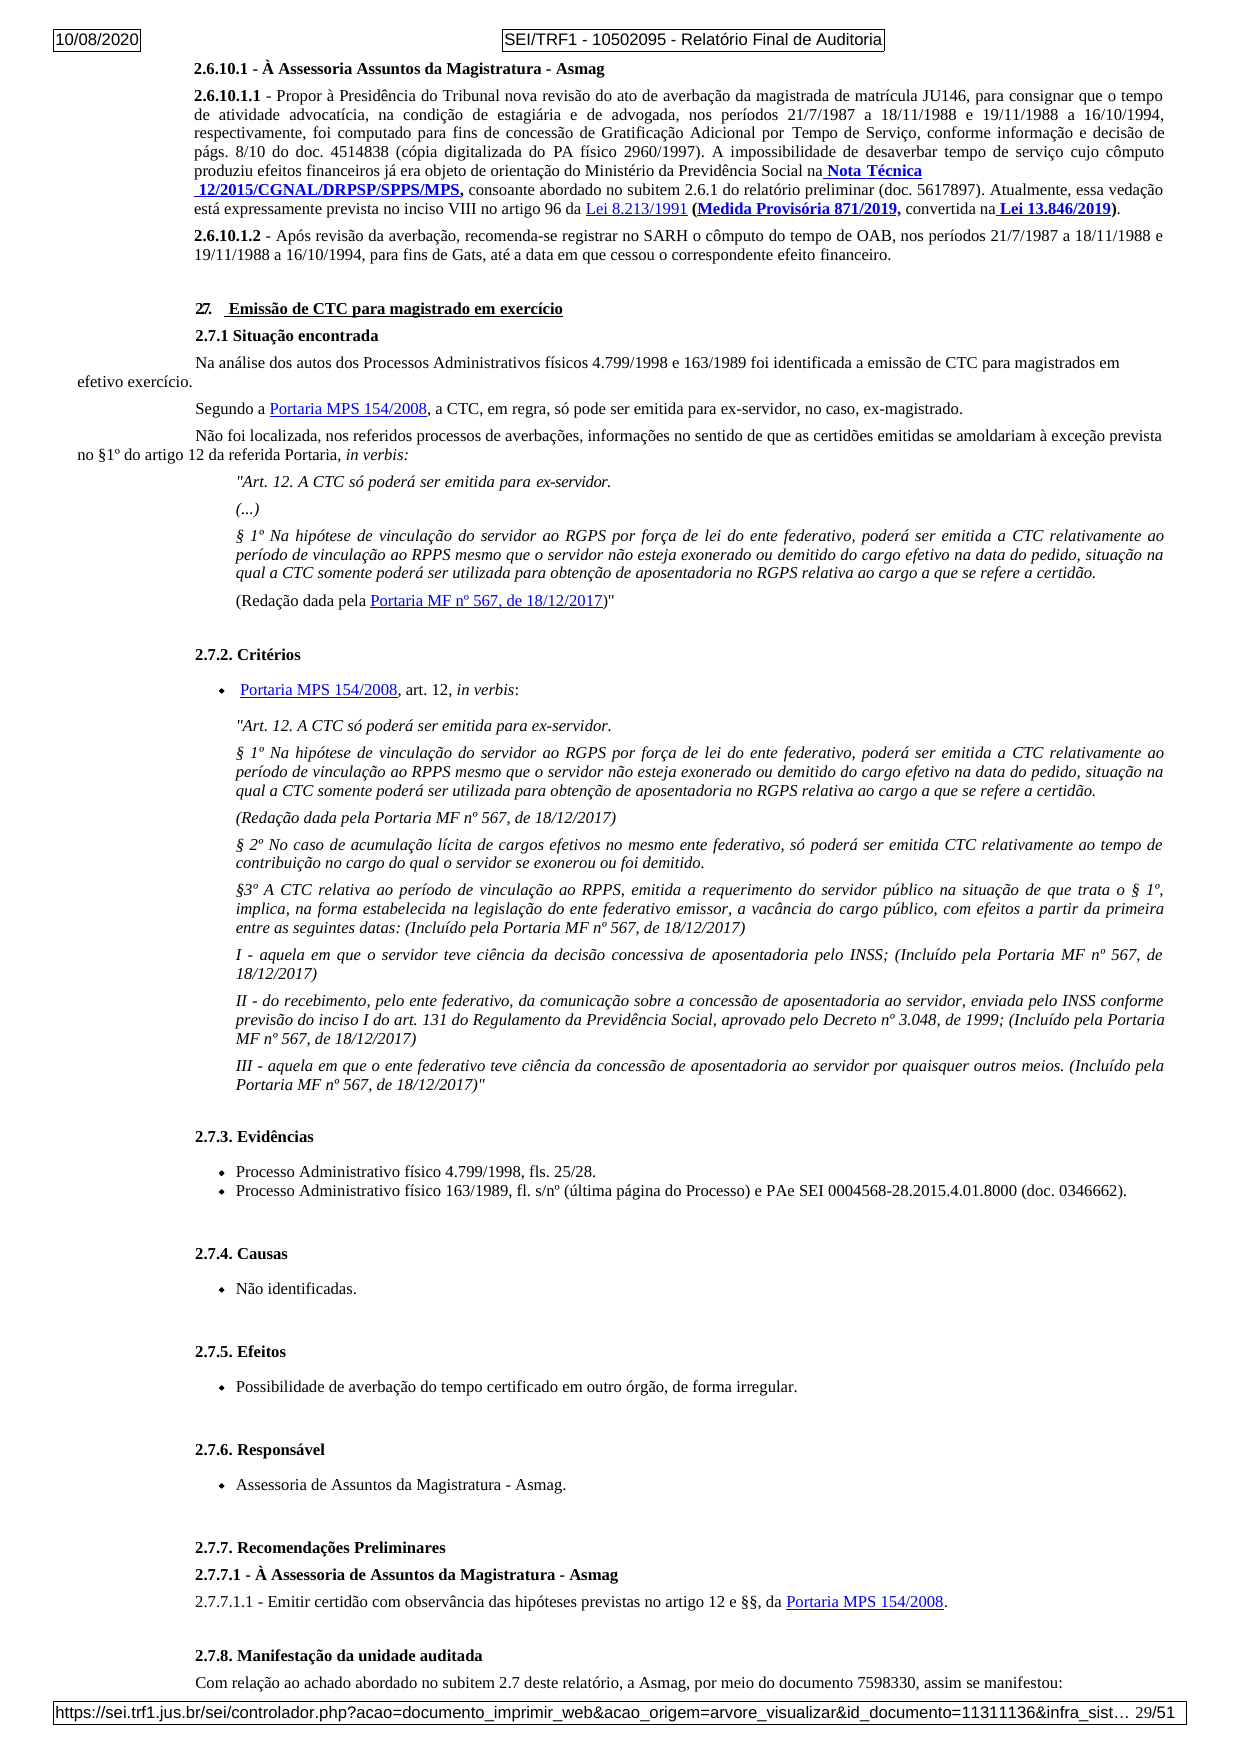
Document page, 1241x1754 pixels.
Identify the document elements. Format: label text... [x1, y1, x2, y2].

list - À Assessoria de Assuntos da Magistratura - Asmag [195, 1565, 1196, 1584]
subtitle Responsável [195, 1439, 1196, 1459]
text Portaria MPS 154/2008, art. 12, in verbis: [240, 680, 1196, 699]
list - Após revisão da averbação, recomenda-se registrar no SARH o cômputo do tempo de OAB, nos períodos 21/7/1987 a 18/11/1988 e 19/11/1988 a 16/10/1994, para fins de Gats, até a data em que cessou o correspondente efeito financeiro. [194, 226, 1165, 264]
subtitle Recomendações Preliminares [195, 1538, 1196, 1557]
list - aquela em que o servidor teve ciência da decisão concessiva de aposentadoria pelo INSS; (Incluído pela Portaria MF nº 567, de 18/12/2017) [236, 946, 1165, 983]
list Emissão de CTC para magistrado em exercício [195, 299, 1196, 318]
text "Art. 12. A CTC só poderá ser emitida para ex-servidor. (...) [236, 472, 611, 518]
list - do recebimento, pelo ente federativo, da comunicação sobre a concessão de aposentadoria ao servidor, enviada pelo INSS conforme previsão do inciso I do art. 131 do Regulamento da Previdência Social, aprovado pelo Decreto nº 3.048, de 1999; (Incluído pela Portaria MF nº 567, de 18/12/2017) [236, 991, 1165, 1048]
text §3º A CTC relativa ao período de vinculação ao RPPS, emitida a requerimento do servidor público na situação de que trata o § 1º, implica, na forma estabelecida na legislação do ente federativo emissor, a vacância do cargo público, com efeitos a partir da primeira entre as seguintes datas: (Incluído pela Portaria MF nº 567, de 18/12/2017) [236, 881, 1166, 937]
list Situação encontrada [195, 326, 1196, 345]
list - Propor à Presidência do Tribunal nova revisão do ato de averbação da magistrada de matrícula JU146, para consignar que o tempo de atividade advocatícia, na condição de estagiária e de advogada, nos períodos 21/7/1987 a 18/11/1988 e 19/11/1988 a 16/10/1994, respectivamente, foi computado para fins de concessão de Gratificação Adicional por Tempo de Serviço, conforme informação e decisão de págs. 8/10 do doc. 4514838 (cópia digitalizada do PA físico 2960/1997). A impossibilidade de desaverbar tempo de serviço cujo cômputo produziu efeitos financeiros já era objeto de orientação do Ministério da Previdência Social na Nota Técnica [194, 86, 1166, 180]
subtitle Efeitos [195, 1342, 1196, 1361]
list - À Assessoria Assuntos da Magistratura - Asmag [194, 59, 1196, 78]
text Na análise dos autos dos Processos Administrativos físicos 4.799/1998 e 163/1989 foi identificada a emissão de CTC para magistrados em [195, 353, 1196, 372]
subtitle Evidências [195, 1127, 1196, 1146]
list - Emitir certidão com observância das hipóteses previstas no artigo 12 e §§, da Portaria MPS 154/2008. [195, 1592, 1196, 1611]
text Com relação ao achado abordado no subitem 2.7 deste relatório, a Asmag, por meio do documento 7598330, assim se manifestou: [195, 1673, 1196, 1692]
text § 1º Na hipótese de vinculação do servidor ao RGPS por força de lei do ente federativo, poderá ser emitida a CTC relativamente ao período de vinculação ao RPPS mesmo que o servidor não esteja exonerado ou demitido do cargo efetivo na data do pedido, situação na qual a CTC somente poderá ser utilizada para obtenção de aposentadoria no RGPS relativa ao cargo a que se refere a certidão. [236, 743, 1165, 799]
subtitle Causas [195, 1244, 1196, 1263]
list - aquela em que o ente federativo teve ciência da concessão de aposentadoria ao servidor por quaisquer outros meios. (Incluído pela Portaria MF nº 567, de 18/12/2017)" [236, 1056, 1165, 1094]
text (Redação dada pela Portaria MF nº 567, de 18/12/2017)" [236, 590, 1196, 609]
text Processo Administrativo físico 4.799/1998, fls. 25/28. [236, 1162, 1196, 1181]
text § 2º No caso de acumulação lícita de cargos efetivos no mesmo ente federativo, só poderá ser emitida CTC relativamente ao tempo de contribuição no cargo do qual o servidor se exonerou ou foi demitido. [236, 835, 1166, 872]
subtitle Manifestação da unidade auditada [195, 1646, 1196, 1665]
text Possibilidade de averbação do tempo certificado em outro órgão, de forma irregular. [236, 1377, 1196, 1396]
text Não foi localizada, nos referidos processos de averbações, informações no sentido de que as certidões emitidas se amoldariam à exceção prevista [195, 426, 1196, 445]
text Segundo a Portaria MPS 154/2008, a CTC, em regra, só pode ser emitida para ex-servidor, no caso, ex-magistrado. [195, 399, 1196, 418]
text Assessoria de Assuntos da Magistratura - Asmag. [236, 1475, 1196, 1494]
text (Redação dada pela Portaria MF nº 567, de 18/12/2017) [236, 807, 1196, 827]
text Processo Administrativo físico 163/1989, fl. s/nº (última página do Processo) e PAe SEI 0004568-28.2015.4.01.8000 (doc. 0346662). [236, 1181, 1196, 1200]
text "Art. 12. A CTC só poderá ser emitida para ex-servidor. [236, 716, 1196, 735]
text 12/2015/CGNAL/DRPSP/SPPS/MPS, consoante abordado no subitem 2.6.1 do relatório preliminar (doc. 5617897). Atualmente, essa vedação está expressamente prevista no inciso VIII no artigo 96 da Lei 8.213/1991 (Medida Provisória 871/2019, convertida na Lei 13.846/2019). [194, 180, 1165, 218]
subtitle Critérios [195, 645, 1196, 664]
text no §1º do artigo 12 da referida Portaria, in verbis: [77, 445, 1196, 464]
text § 1º Na hipótese de vinculação do servidor ao RGPS por força de lei do ente federativo, poderá ser emitida a CTC relativamente ao período de vinculação ao RPPS mesmo que o servidor não esteja exonerado ou demitido do cargo efetivo na data do pedido, situação na qual a CTC somente poderá ser utilizada para obtenção de aposentadoria no RGPS relativa ao cargo a que se refere a certidão. [236, 526, 1165, 582]
text efetivo exercício. [77, 372, 193, 391]
text Não identificadas. [236, 1279, 1196, 1298]
